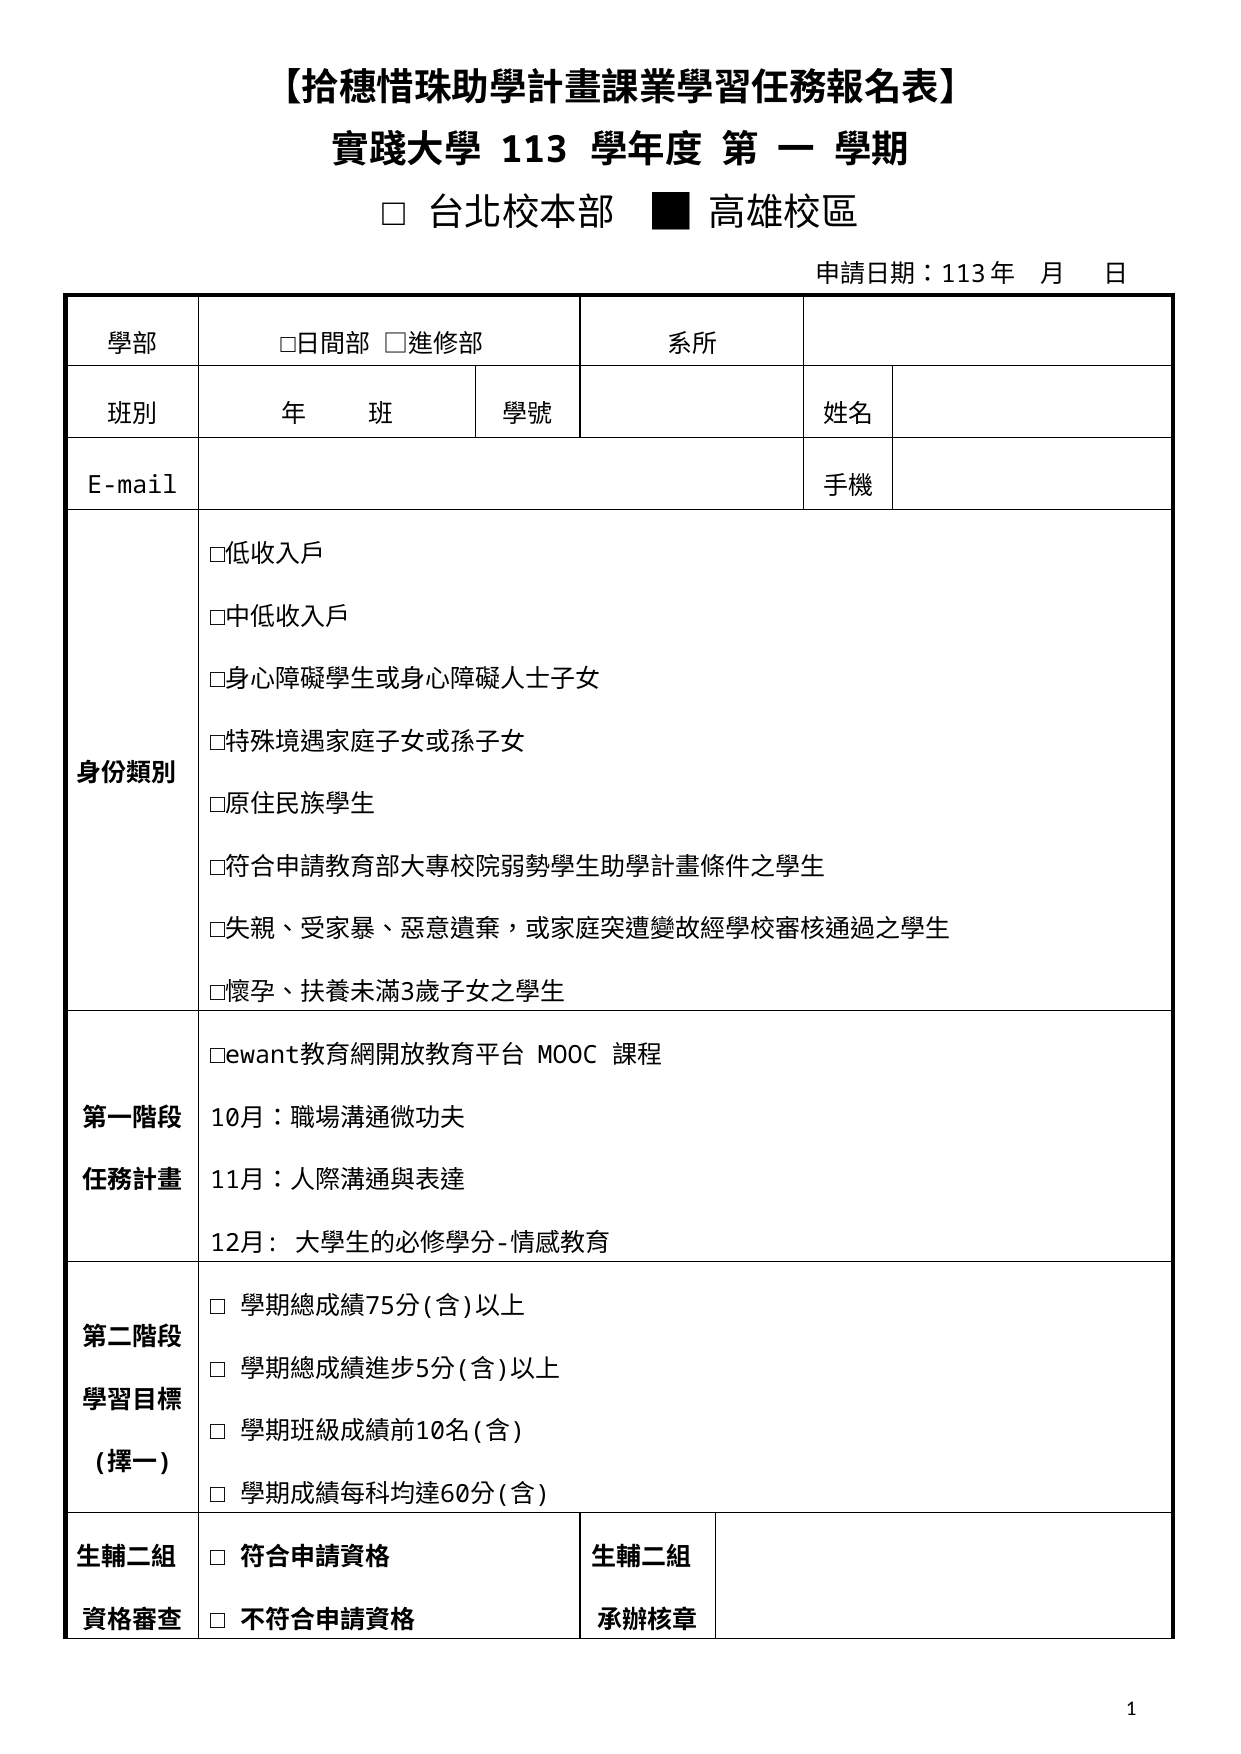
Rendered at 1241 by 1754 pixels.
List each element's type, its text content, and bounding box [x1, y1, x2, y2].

table_cell □ 學期總成績75分(含)以上 □ 學期總成績進步5分(含)以上 □ 學期班級成績前10名(含) □ 學期成績每科均達60分(含) [199, 1262, 1171, 1512]
table_cell [716, 1513, 1171, 1638]
table_cell □低收入戶 □中低收入戶 □身心障礙學生或身心障礙人士子女 □特殊境遇家庭子女或孫子女 □原住民族學生 □符合申請教育部大專校院弱勢學生助學計畫條件之學生 □失親、受家暴、惡意遺棄，或家庭突遭變故經學校審核通過之學生 □懷孕、扶養未滿3歲子女之學生 [199, 510, 1171, 1010]
table_cell 第一階段任務計畫 [68, 1011, 198, 1261]
table_cell [893, 438, 1171, 509]
table_header [804, 297, 1171, 364]
text 申請日期：113年 月 日 [112, 230, 1128, 292]
table_header 系所 [581, 297, 803, 364]
table_cell □ 符合申請資格 □ 不符合申請資格 [199, 1513, 579, 1638]
text 【拾穗惜珠助學計畫課業學習任務報名表】 [112, 42, 1128, 105]
table_cell □ewant教育網開放教育平台 MOOC 課程 10月：職場溝通微功夫 11月：人際溝通與表達 12月: 大學生的必修學分-情感教育 [199, 1011, 1171, 1261]
table_cell [199, 438, 803, 509]
table_header 學部 [68, 297, 198, 364]
table_cell 第二階段 學習目標 (擇一) [68, 1262, 198, 1512]
table_header □日間部 □進修部 [199, 297, 579, 364]
table_cell [581, 366, 803, 437]
table_cell 班別 [68, 366, 198, 437]
table_cell 身份類別 [68, 510, 198, 1010]
table_cell E-mail [68, 438, 198, 509]
table_cell 姓名 [804, 366, 892, 437]
text □ 台北校本部 █ 高雄校區 [112, 167, 1128, 230]
table_cell [893, 366, 1171, 437]
table_cell 生輔二組 承辦核章 [581, 1513, 715, 1638]
table_cell 生輔二組 資格審查 [68, 1513, 198, 1638]
table_cell 年 班 [199, 366, 475, 437]
table_cell 手機 [804, 438, 892, 509]
text 實踐大學 113 學年度 第 一 學期 [112, 105, 1128, 167]
table_cell 學號 [476, 366, 579, 437]
